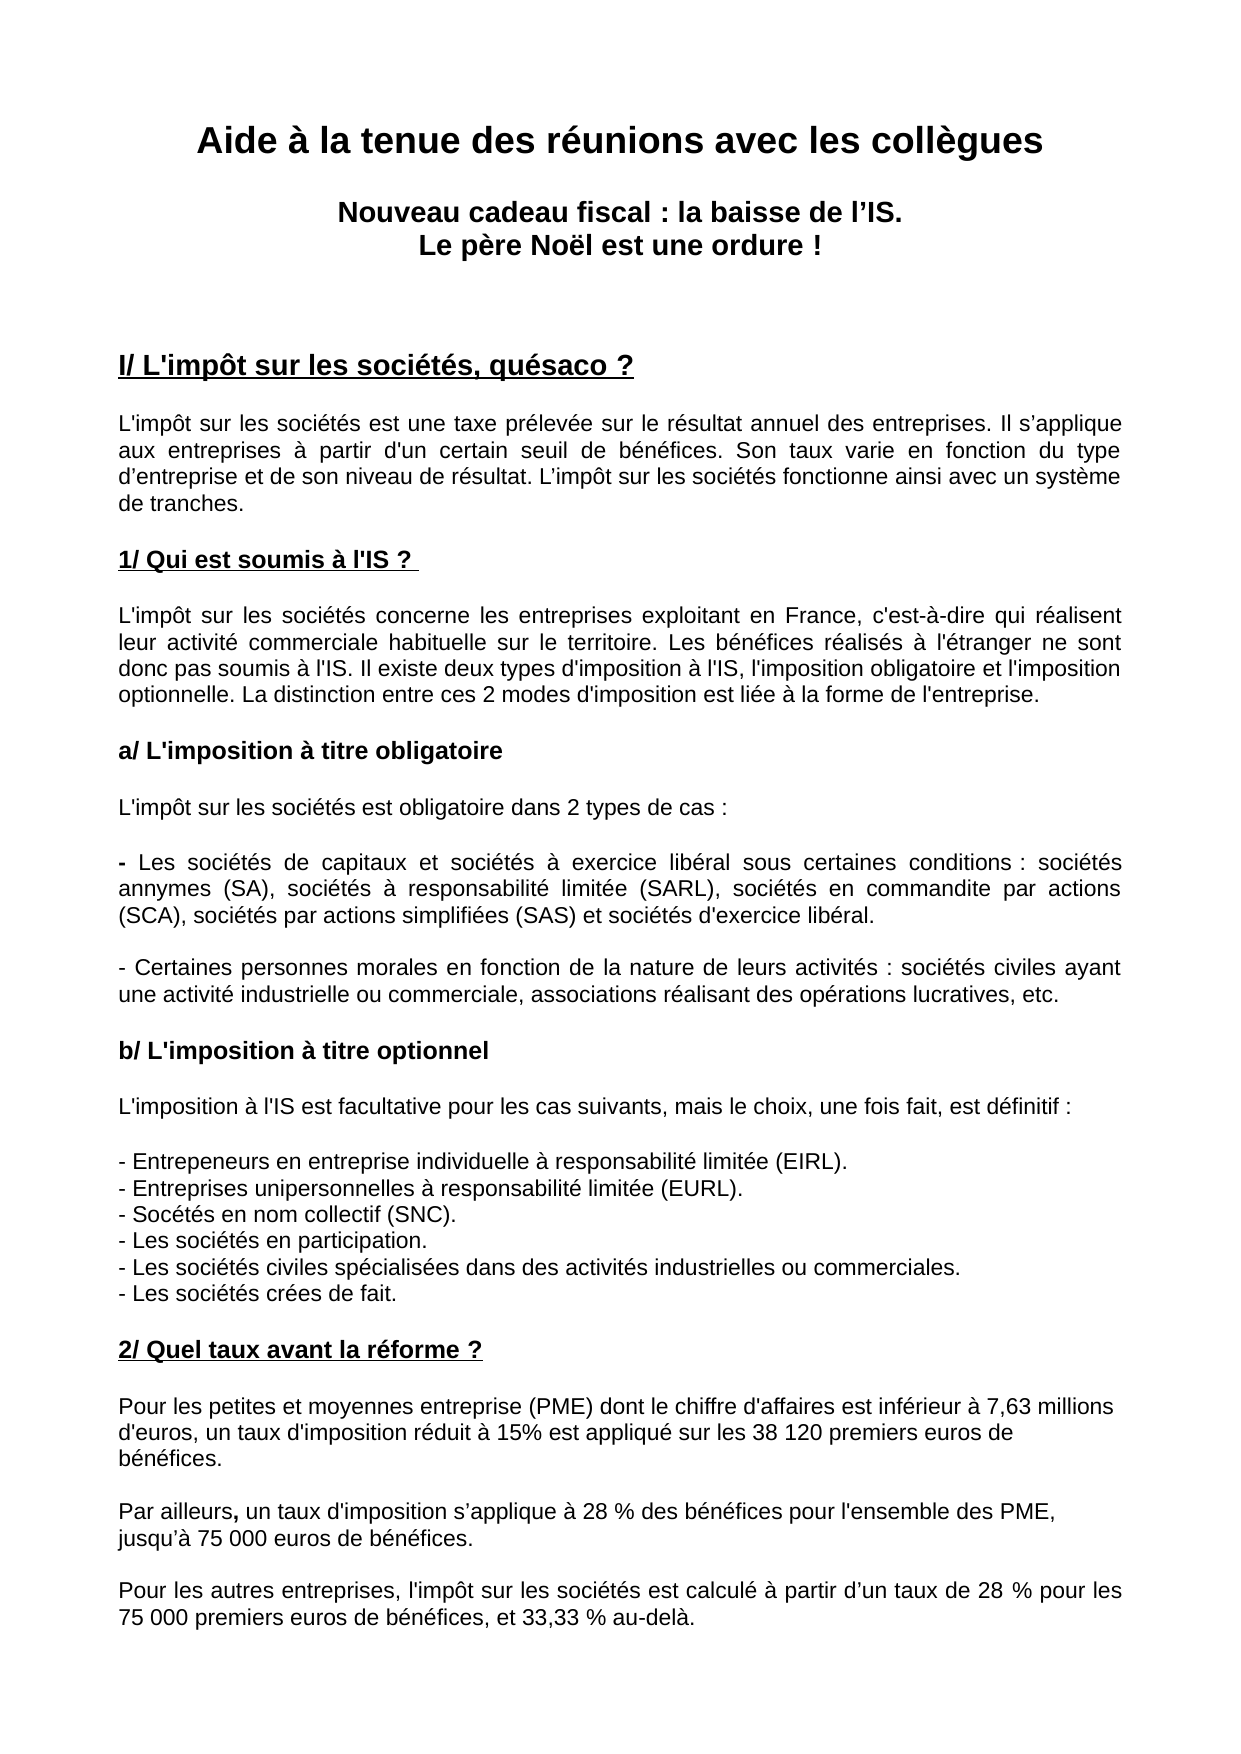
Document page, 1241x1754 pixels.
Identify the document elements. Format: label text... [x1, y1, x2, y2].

text a/ L'imposition à titre obligatoire [118, 736, 1122, 765]
text Pour les petites et moyennes entreprise (PME) dont le chiffre d'affaires est inférieur à 7,63 millions d'euros, un taux d'imposition réduit à 15% est appliqué sur les 38 120 premiers euros de bénéfices. [118, 1393, 1122, 1472]
text - Entrepeneurs en entreprise individuelle à responsabilité limitée (EIRL). [118, 1148, 1122, 1175]
text - Certaines personnes morales en fonction de la nature de leurs activités : sociétés civiles ayant une activité industrielle ou commerciale, associations réalisant des opérations lucratives, etc. [118, 954, 1122, 1007]
text Par ailleurs, un taux d'imposition s’applique à 28 % des bénéfices pour l'ensemble des PME, jusqu’à 75 000 euros de bénéfices. [118, 1498, 1122, 1551]
text - Socétés en nom collectif (SNC). [118, 1201, 1122, 1227]
text Aide à la tenue des réunions avec les collègues [118, 118, 1122, 161]
text L'imposition à l'IS est facultative pour les cas suivants, mais le choix, une fois fait, est définitif : [118, 1093, 1122, 1119]
text - Les sociétés de capitaux et sociétés à exercice libéral sous certaines conditions : sociétés annymes (SA), sociétés à responsabilité limitée (SARL), sociétés en commandite par actions (SCA), sociétés par actions simplifiées (SAS) et sociétés d'exercice libéral. [118, 849, 1122, 928]
text - Les sociétés en participation. [118, 1227, 1122, 1254]
text Pour les autres entreprises, l'impôt sur les sociétés est calculé à partir d’un taux de 28 % pour les 75 000 premiers euros de bénéfices, et 33,33 % au-delà. [118, 1577, 1122, 1630]
text Nouveau cadeau fiscal : la baisse de l’IS. [118, 195, 1122, 228]
text 2/ Quel taux avant la réforme ? [118, 1335, 1122, 1364]
text Le père Noël est une ordure ! [118, 228, 1122, 262]
text b/ L'imposition à titre optionnel [118, 1036, 1122, 1064]
text - Entreprises unipersonnelles à responsabilité limitée (EURL). [118, 1175, 1122, 1201]
text L'impôt sur les sociétés est obligatoire dans 2 types de cas : [118, 794, 1122, 820]
text 1/ Qui est soumis à l'IS ? [118, 544, 1122, 573]
text - Les sociétés crées de fait. [118, 1280, 1122, 1306]
text L'impôt sur les sociétés concerne les entreprises exploitant en France, c'est-à-dire qui réalisent leur activité commerciale habituelle sur le territoire. Les bénéfices réalisés à l'étranger ne sont donc pas soumis à l'IS. Il existe deux types d'imposition à l'IS, l'imposition obligatoire et l'imposition optionnelle. La distinction entre ces 2 modes d'imposition est liée à la forme de l'entreprise. [118, 602, 1122, 707]
text L'impôt sur les sociétés est une taxe prélevée sur le résultat annuel des entreprises. Il s’applique aux entreprises à partir d'un certain seuil de bénéfices. Son taux varie en fonction du type d’entreprise et de son niveau de résultat. L’impôt sur les sociétés fonctionne ainsi avec un système de tranches. [118, 410, 1122, 516]
text I/ L'impôt sur les sociétés, quésaco ? [118, 348, 1122, 382]
text - Les sociétés civiles spécialisées dans des activités industrielles ou commerciales. [118, 1254, 1122, 1280]
